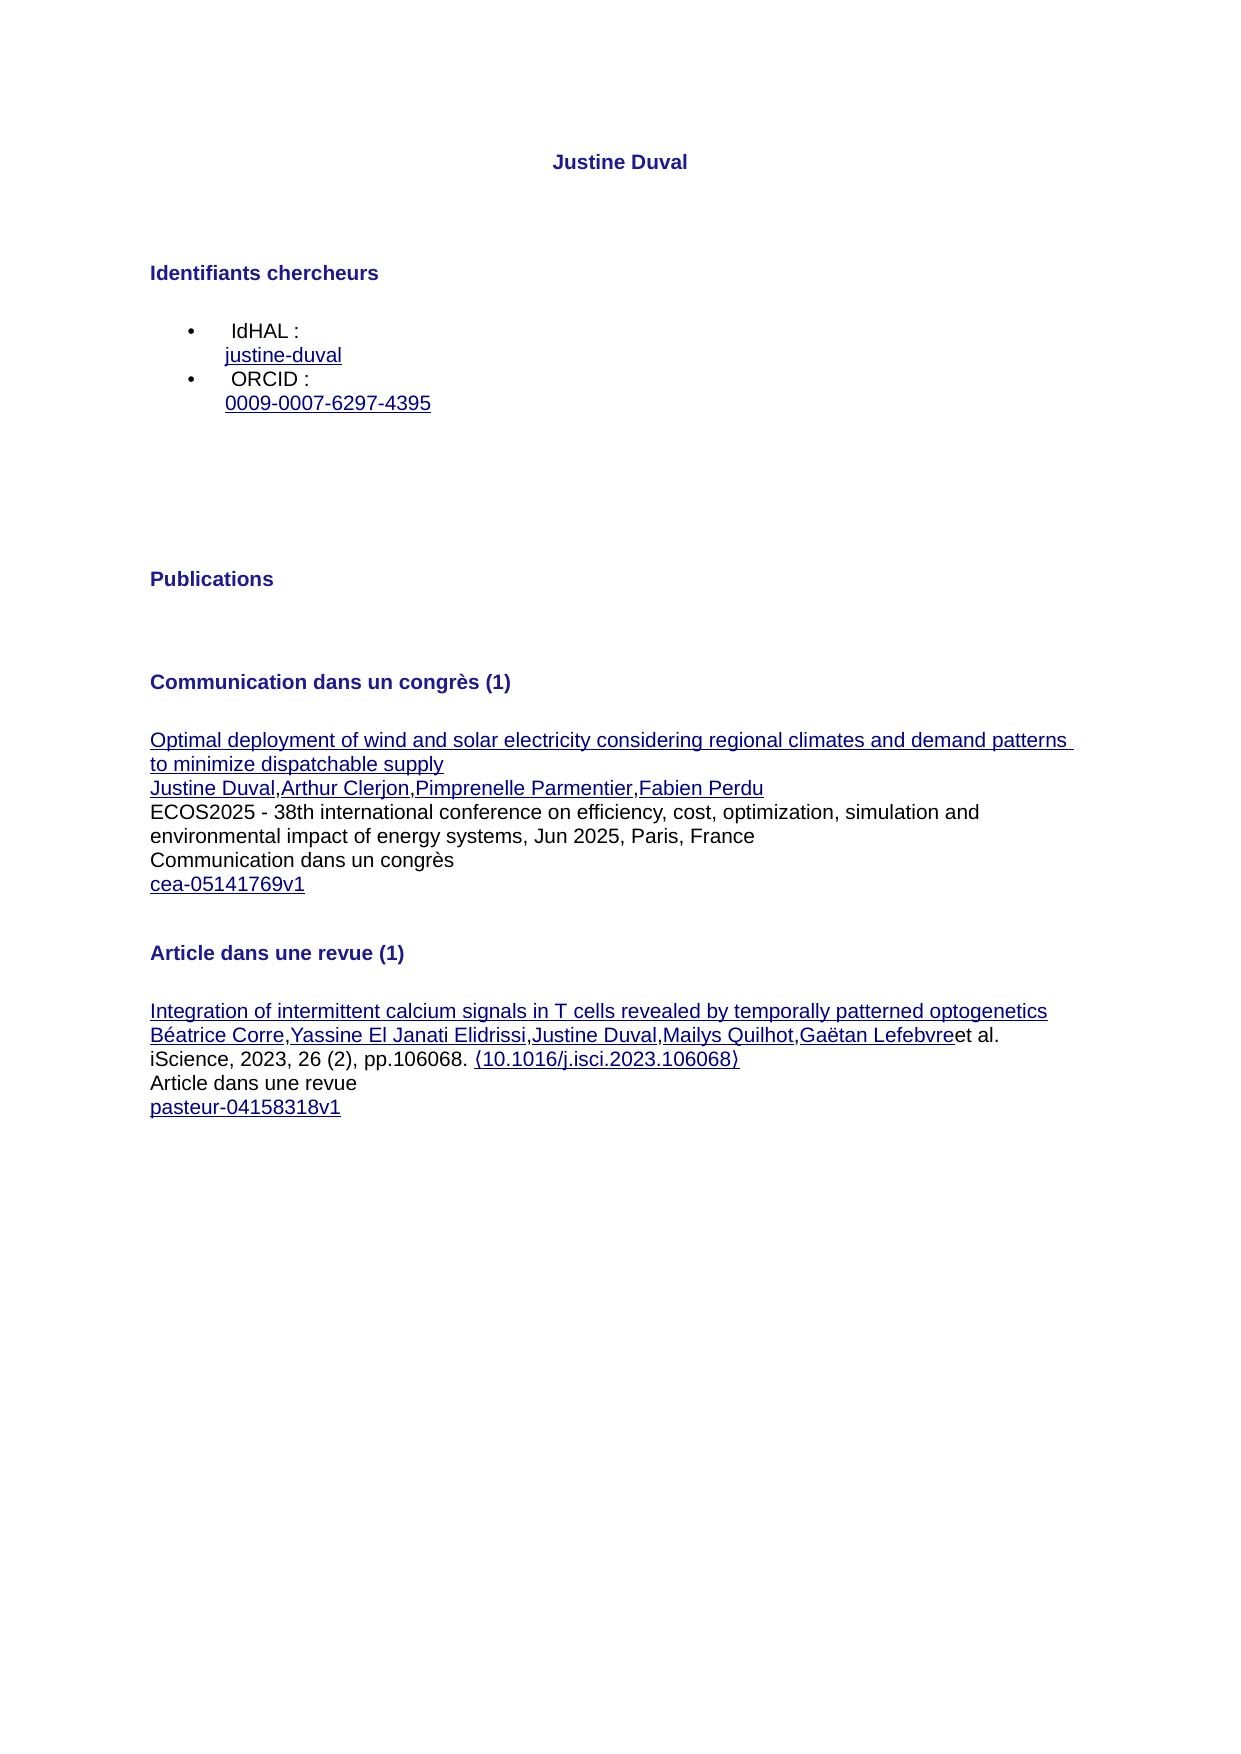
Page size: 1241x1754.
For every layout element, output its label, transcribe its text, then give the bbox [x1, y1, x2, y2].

subtitle Publications [150, 567, 1090, 591]
list ORCID : [187, 367, 1090, 391]
list justine-duval [187, 343, 1090, 367]
subtitle Communication dans un congrès (1) [150, 670, 1090, 694]
table_header Optimal deployment of wind and solar electricity considering regional climates and demand patterns to minimize dispatchable supply Justine Duval,Arthur Clerjon,Pimprenelle Parmentier,Fabien Perdu ECOS2025 - 38th international conference on efficiency, cost, optimization, simulation and environmental impact of energy systems, Jun 2025, Paris, France Communication dans un congrès cea-05141769v1 [150, 728, 1090, 896]
subtitle Identifiants chercheurs [150, 260, 1090, 284]
subtitle Article dans une revue (1) [150, 941, 1090, 964]
list IdHAL : [187, 319, 1090, 343]
list 0009-0007-6297-4395 [187, 391, 1090, 414]
table_header Integration of intermittent calcium signals in T cells revealed by temporally patterned optogenetics Béatrice Corre,Yassine El Janati Elidrissi,Justine Duval,Mailys Quilhot,Gaëtan Lefebvreet al. iScience, 2023, 26 (2), pp.106068. ⟨10.1016/j.isci.2023.106068⟩ Article dans une revue pasteur-04158318v1 [150, 999, 1090, 1119]
subtitle Justine Duval [150, 150, 1090, 174]
